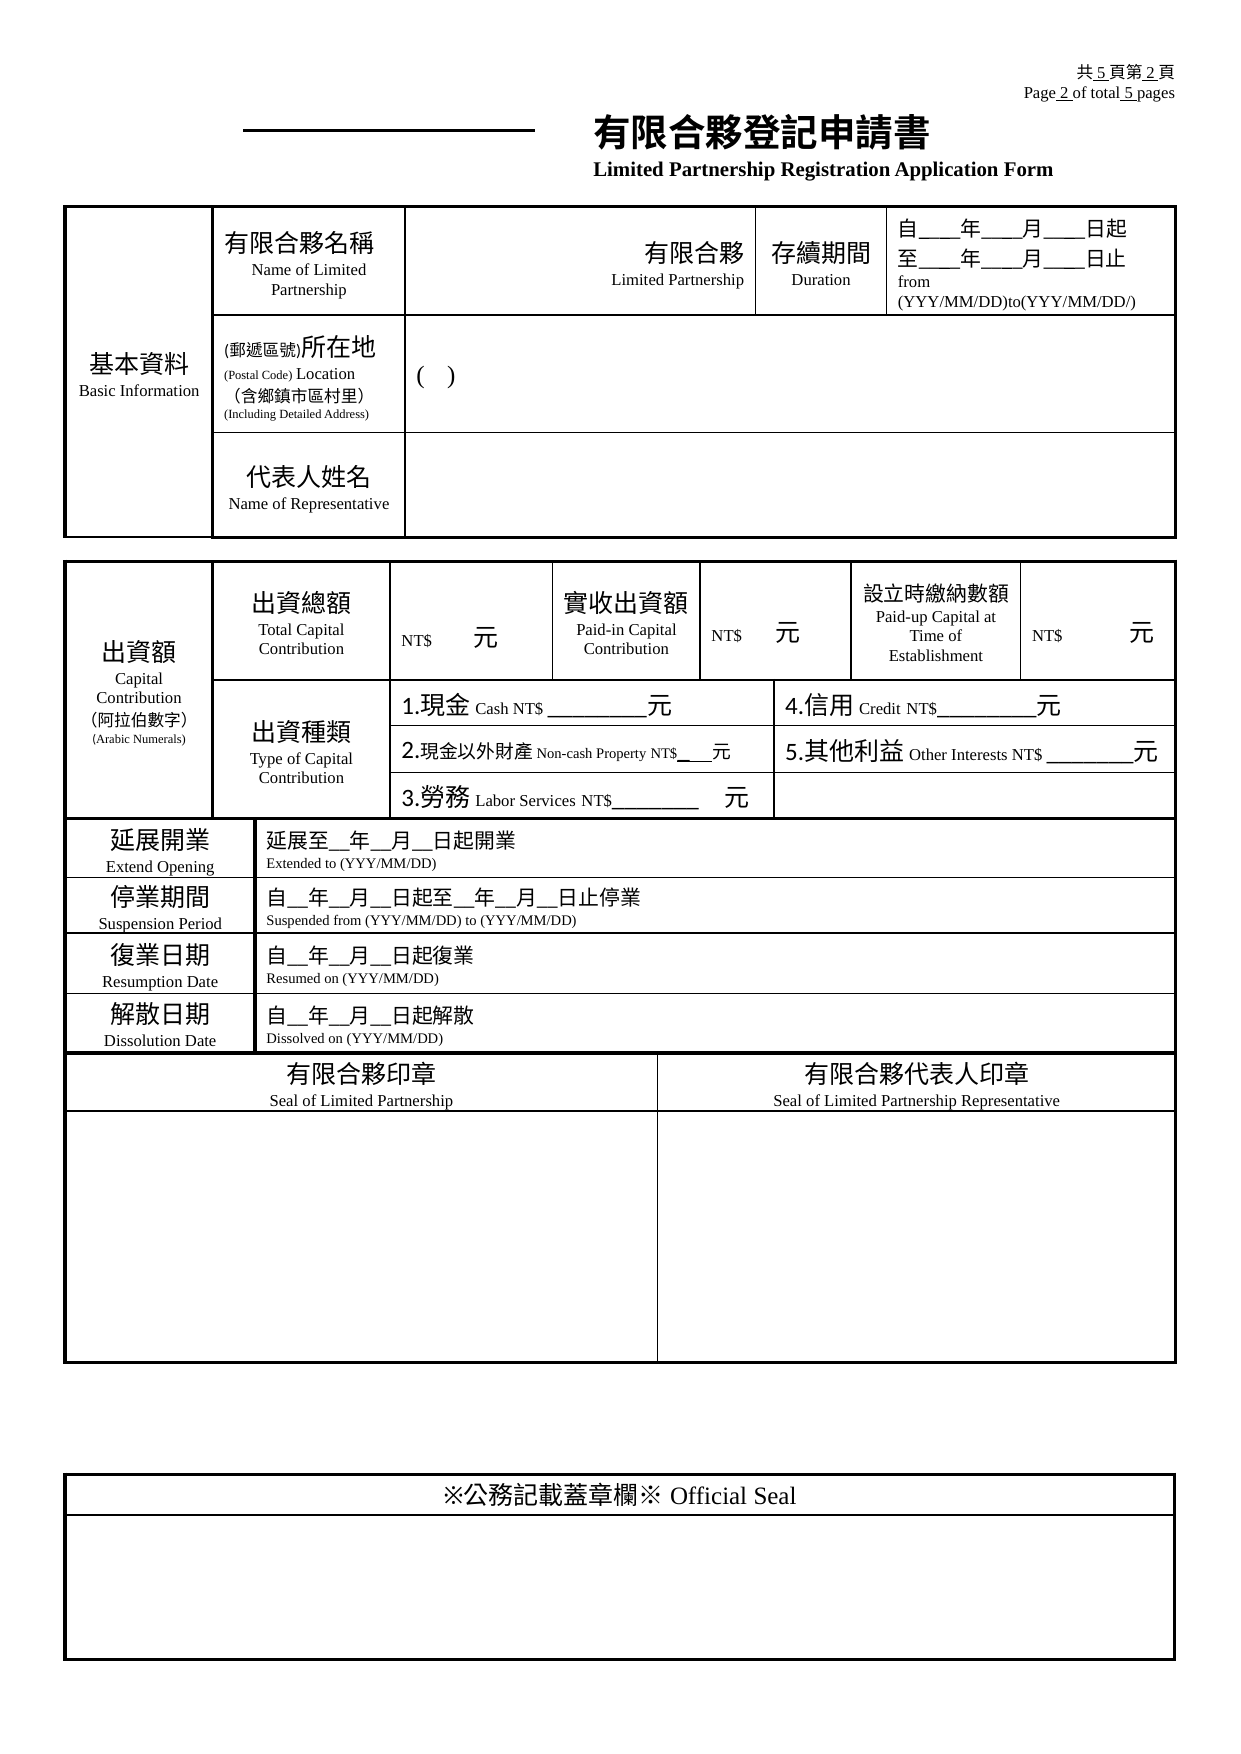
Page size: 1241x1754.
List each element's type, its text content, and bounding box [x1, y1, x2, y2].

table_header NT$ 元 [391, 563, 552, 679]
table_header NT$ 元 [1021, 563, 1174, 679]
table_header 基本資料 Basic Information [67, 208, 211, 536]
table_header 實收出資額 Paid-in Capital Contribution [553, 563, 699, 679]
table_cell 解散日期 Dissolution Date [67, 994, 253, 1051]
table_cell ( ) [406, 316, 1174, 432]
table_header 自____年____月____日起 至____年____月____日止 from (YYY/MM/DD)to(YYY/MM/DD/) [887, 208, 1174, 314]
table_cell 延展開業 Extend Opening [67, 820, 253, 877]
table_cell [406, 433, 1174, 536]
table_cell 2.現金以外財產Non-cash Property NT$_ 元 [391, 726, 773, 772]
table_header 出資額 Capital Contribution （阿拉伯數字） (Arabic Numerals) [67, 563, 211, 817]
table_cell 代表人姓名 Name of Representative [214, 433, 404, 536]
table_cell 復業日期 Resumption Date [67, 934, 253, 992]
table_cell 自__年__月__日起至__年__月__日止停業 Suspended from (YYY/MM/DD) to (YYY/MM/DD) [257, 878, 1174, 932]
table_cell [658, 1112, 1174, 1361]
table_cell (郵遞區號)所在地 (Postal Code) Location （含鄉鎮市區村里） (Including Detailed Address) [214, 316, 404, 432]
table_cell 停業期間 Suspension Period [67, 878, 253, 932]
table_cell 3.勞務Labor Services NT$_______ 元 [391, 773, 773, 817]
table_cell 延展至__年__月__日起開業 Extended to (YYY/MM/DD) [257, 820, 1174, 877]
table_cell 1.現金Cash NT$ ________元 [391, 681, 773, 725]
table_cell 自__年__月__日起復業 Resumed on (YYY/MM/DD) [257, 934, 1174, 992]
table_cell 出資種類 Type of Capital Contribution [214, 681, 389, 817]
table_cell 自__年__月__日起解散 Dissolved on (YYY/MM/DD) [257, 994, 1174, 1051]
table_header 設立時繳納數額 Paid-up Capital at Time of Establishment [852, 563, 1020, 679]
table_header 有限合夥名稱 Name of Limited Partnership [214, 208, 404, 314]
table_cell [67, 1112, 657, 1361]
table_header 有限合夥 Limited Partnership [406, 208, 755, 314]
table_cell [775, 773, 1174, 817]
table_header NT$ 元 [701, 563, 850, 679]
table_cell 4.信用Credit NT$________元 [775, 681, 1174, 725]
table_header 出資總額 Total Capital Contribution [214, 563, 389, 679]
table_cell 5.其他利益Other Interests NT$ _______元 [775, 726, 1174, 772]
table_header 存續期間 Duration [756, 208, 886, 314]
table_cell 有限合夥代表人印章 Seal of Limited Partnership Representative [658, 1055, 1174, 1110]
table_cell 有限合夥印章 Seal of Limited Partnership [67, 1055, 657, 1110]
